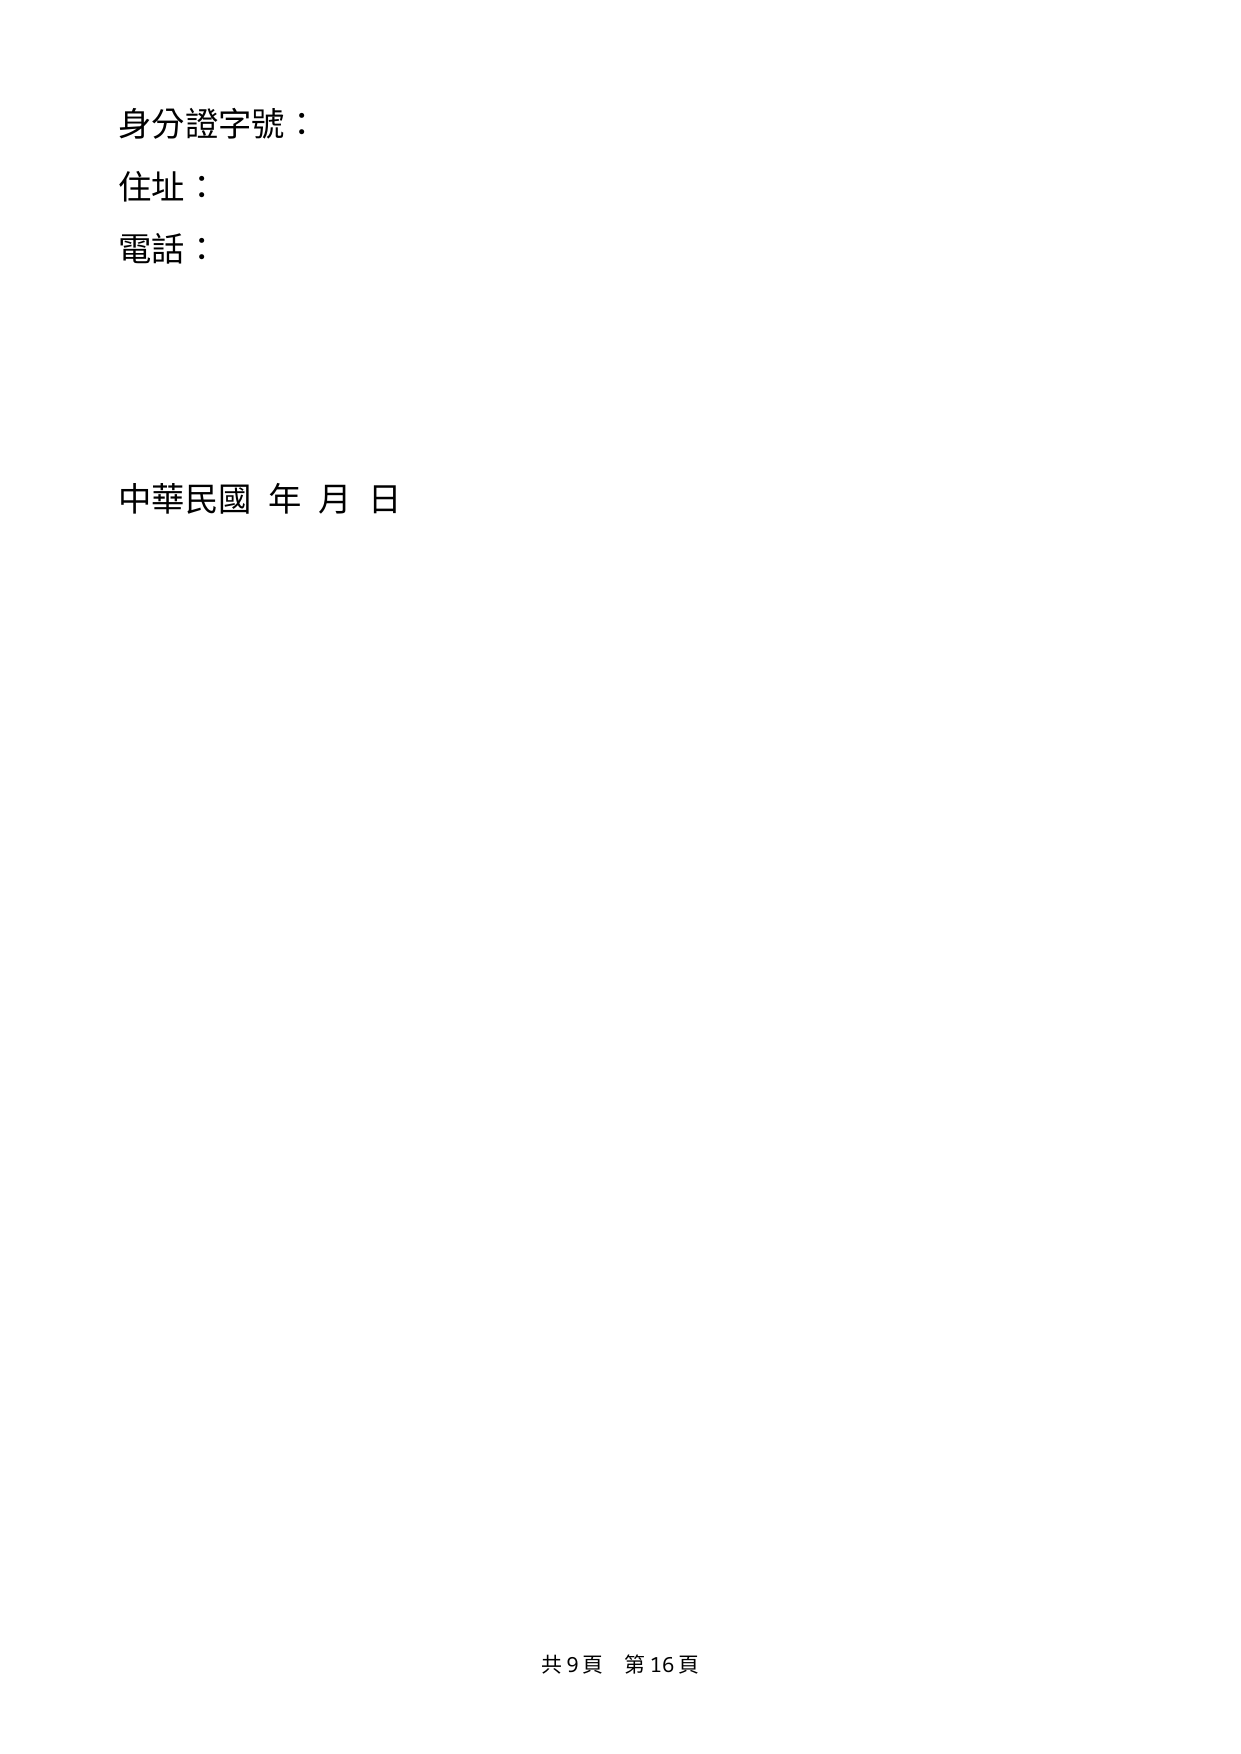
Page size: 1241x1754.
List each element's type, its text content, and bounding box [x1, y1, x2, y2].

text 中華民國 年 月 日 [118, 456, 1122, 518]
text 身分證字號： [118, 81, 1122, 143]
text 電話： [118, 206, 1122, 268]
text 住址： [118, 143, 1122, 206]
